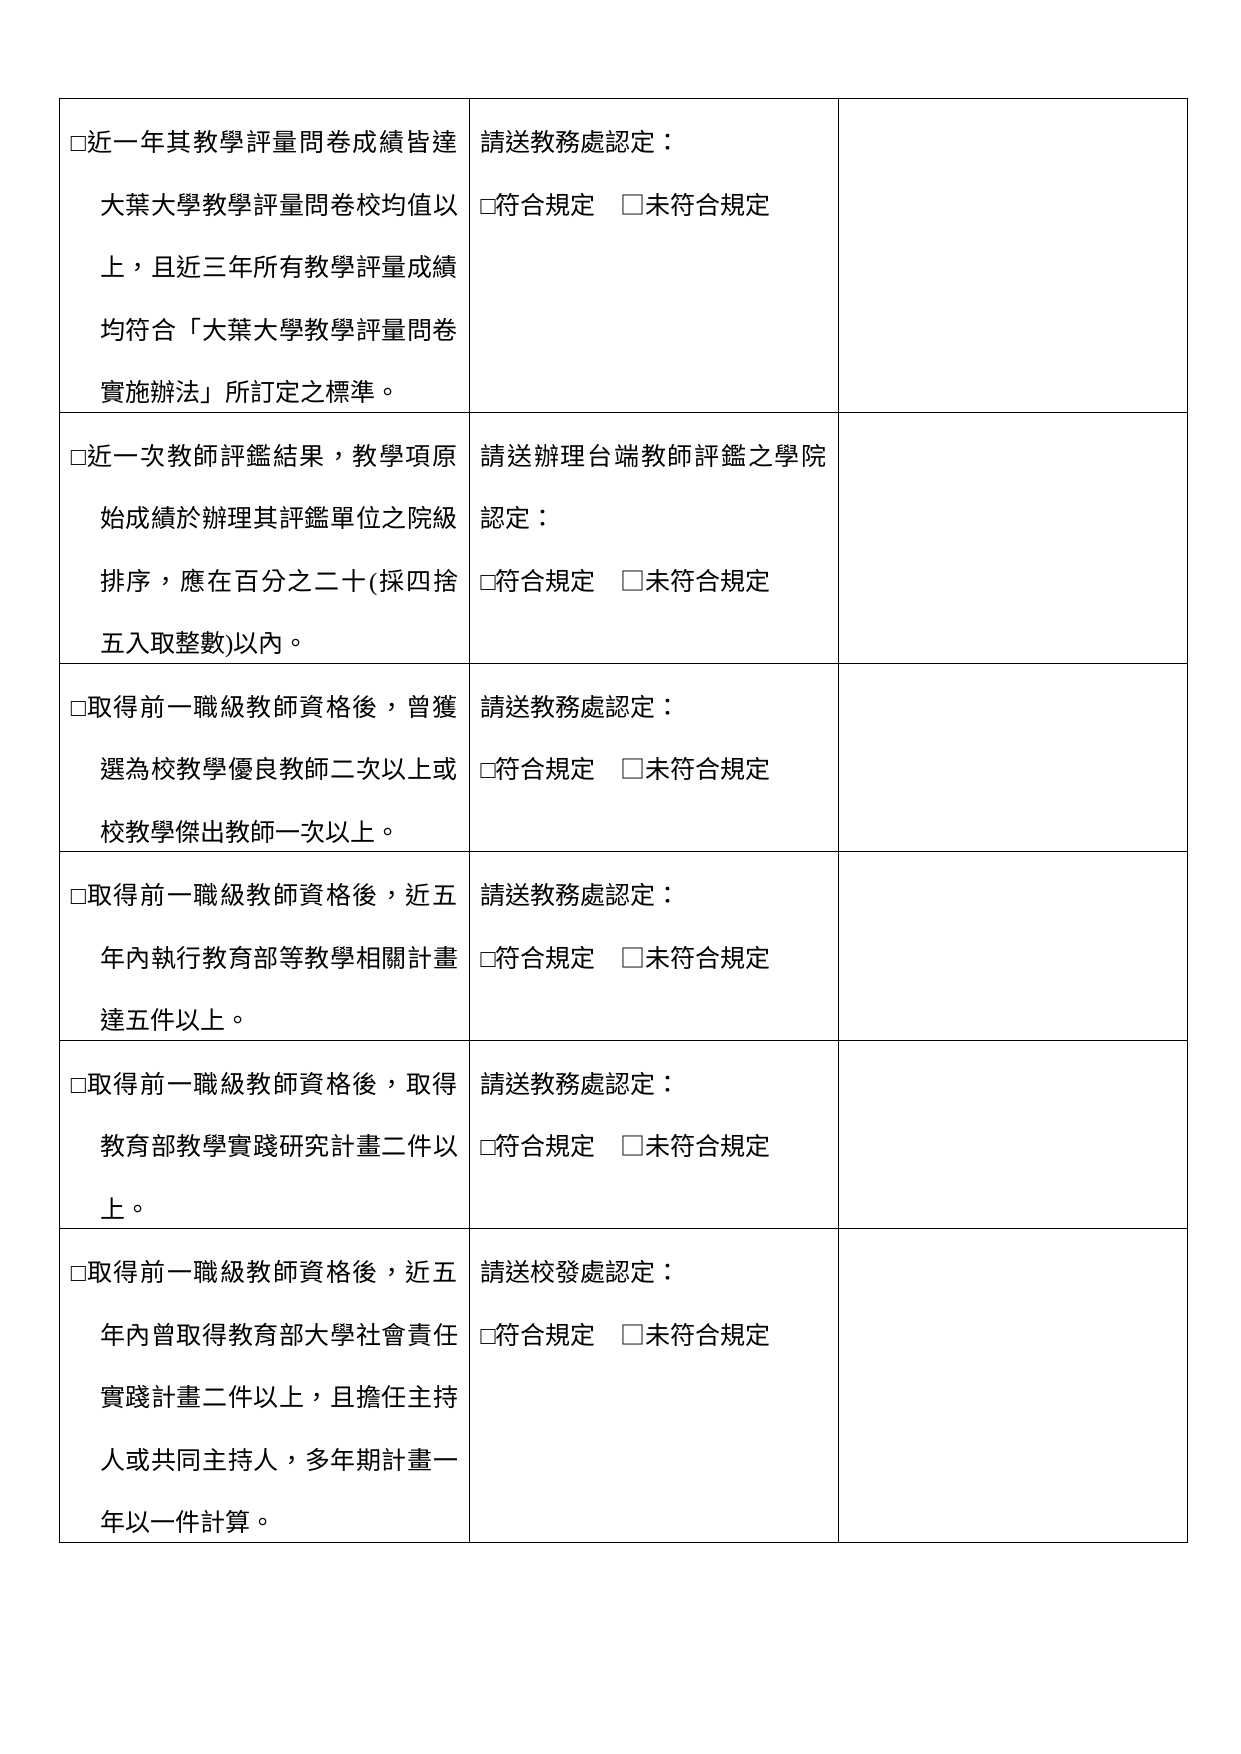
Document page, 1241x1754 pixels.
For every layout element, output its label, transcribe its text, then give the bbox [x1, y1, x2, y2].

table_cell 請送辦理台端教師評鑑之學院認定： □符合規定 □未符合規定 [470, 413, 838, 663]
table_cell 請送校發處認定： □符合規定 □未符合規定 [470, 1229, 838, 1542]
table_cell [839, 1229, 1187, 1542]
table_cell [839, 99, 1187, 412]
table_cell [839, 664, 1187, 851]
table_cell □取得前一職級教師資格後，取得教育部教學實踐研究計畫二件以上。 [60, 1041, 469, 1228]
table_cell 請送教務處認定： □符合規定 □未符合規定 [470, 99, 838, 412]
table_cell □取得前一職級教師資格後，近五年內執行教育部等教學相關計畫達五件以上。 [60, 852, 469, 1040]
table_cell □近一次教師評鑑結果，教學項原始成績於辦理其評鑑單位之院級排序，應在百分之二十(採四捨五入取整數)以內。 [60, 413, 469, 663]
table_cell 請送教務處認定： □符合規定 □未符合規定 [470, 1041, 838, 1228]
table_cell □取得前一職級教師資格後，近五年內曾取得教育部大學社會責任實踐計畫二件以上，且擔任主持人或共同主持人，多年期計畫一年以一件計算。 [60, 1229, 469, 1542]
table_cell 請送教務處認定： □符合規定 □未符合規定 [470, 852, 838, 1040]
table_cell [839, 852, 1187, 1040]
table_cell □近一年其教學評量問卷成績皆達大葉大學教學評量問卷校均值以上，且近三年所有教學評量成績均符合「大葉大學教學評量問卷實施辦法」所訂定之標準。 [60, 99, 469, 412]
table_cell □取得前一職級教師資格後，曾獲選為校教學優良教師二次以上或校教學傑出教師一次以上。 [60, 664, 469, 851]
table_cell [839, 413, 1187, 663]
table_cell 請送教務處認定： □符合規定 □未符合規定 [470, 664, 838, 851]
table_cell [839, 1041, 1187, 1228]
